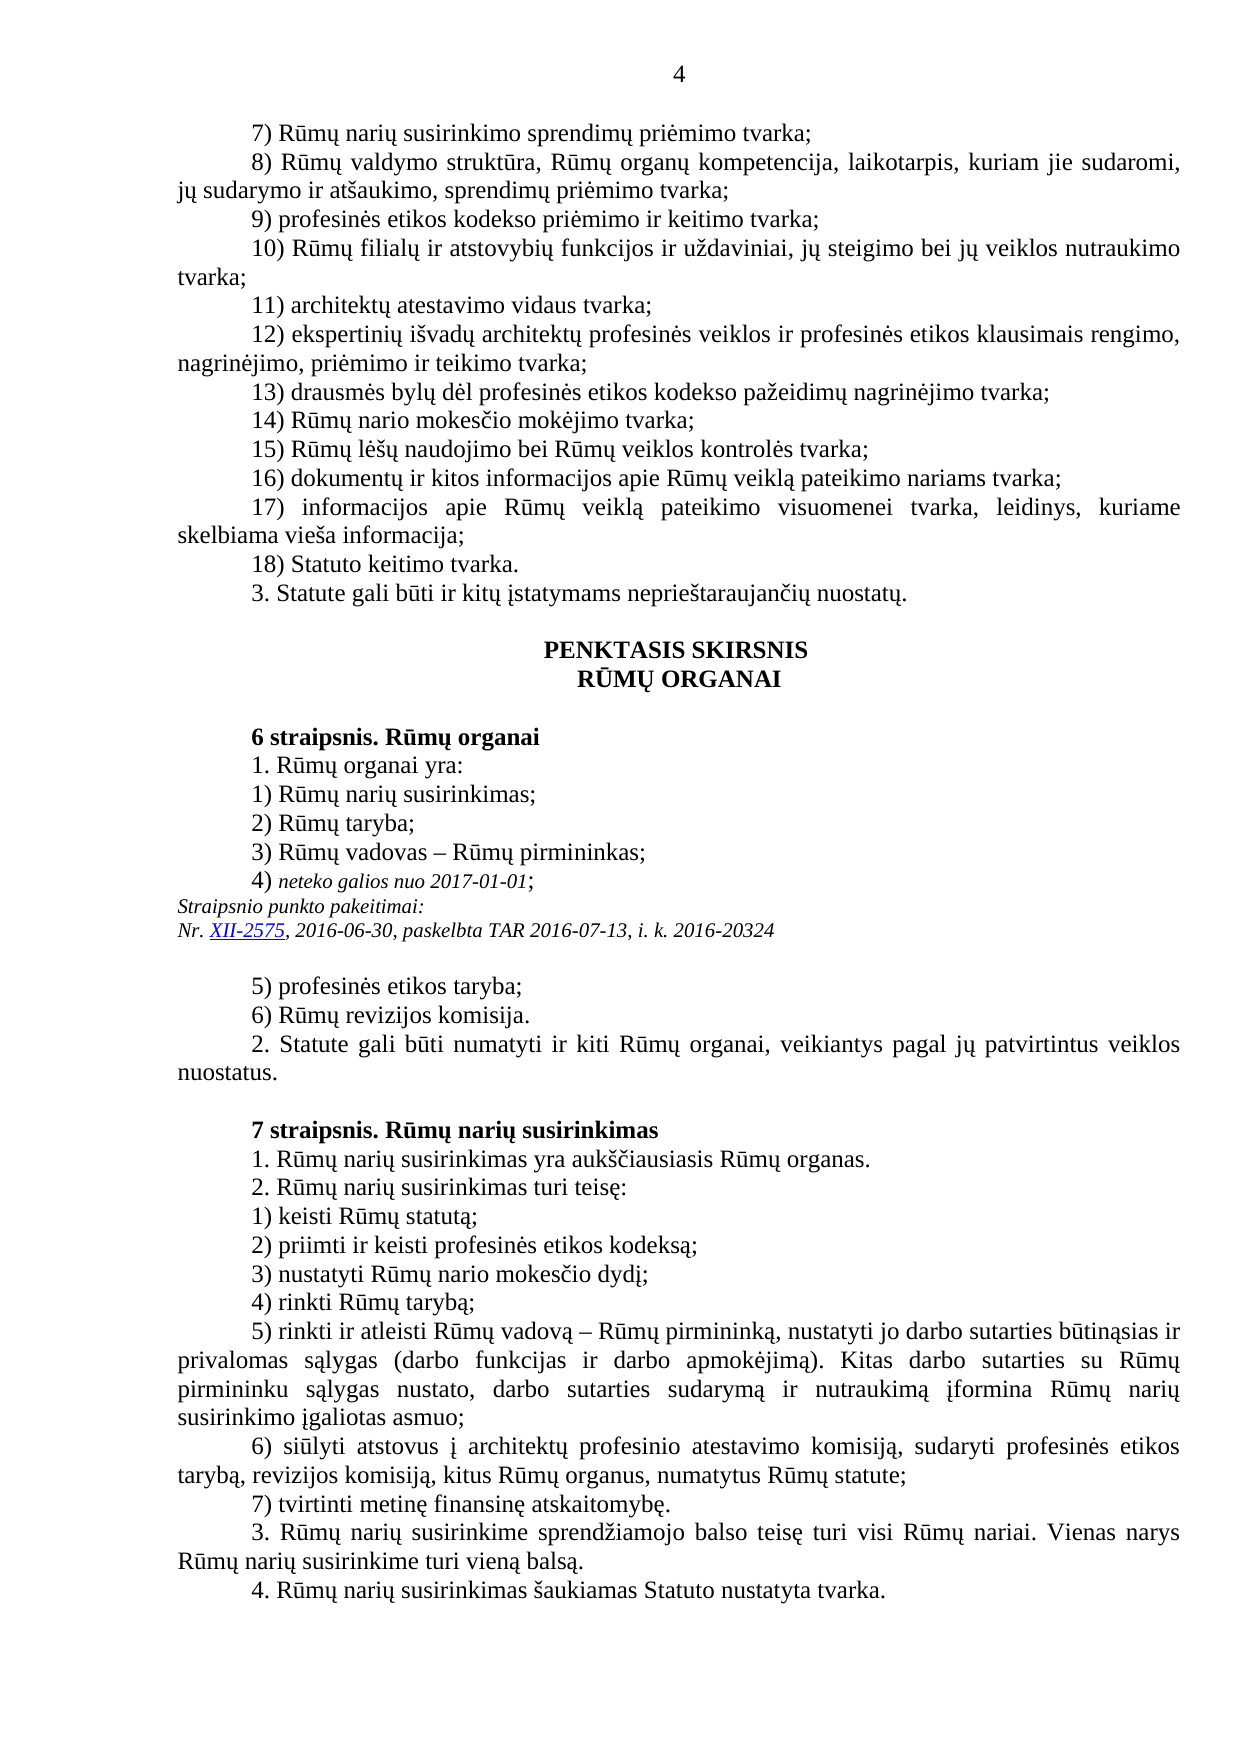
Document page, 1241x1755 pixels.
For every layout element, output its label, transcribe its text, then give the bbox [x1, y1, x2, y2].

text 9) profesinės etikos kodekso priėmimo ir keitimo tvarka; [177, 204, 1181, 233]
text 3. Rūmų narių susirinkime sprendžiamojo balso teisę turi visi Rūmų nariai. Vienas narys Rūmų narių susirinkime turi vieną balsą. [177, 1517, 1181, 1575]
text RŪMŲ ORGANAI [177, 664, 1181, 693]
text 6 straipsnis. Rūmų organai [177, 722, 1181, 751]
text 14) Rūmų nario mokesčio mokėjimo tvarka; [177, 406, 1181, 434]
text 1. Rūmų narių susirinkimas yra aukščiausiasis Rūmų organas. [177, 1144, 1181, 1172]
text 13) drausmės bylų dėl profesinės etikos kodekso pažeidimų nagrinėjimo tvarka; [177, 377, 1181, 406]
text 2) Rūmų taryba; [177, 808, 1181, 837]
text 16) dokumentų ir kitos informacijos apie Rūmų veiklą pateikimo nariams tvarka; [177, 463, 1181, 492]
text 4. Rūmų narių susirinkimas šaukiamas Statuto nustatyta tvarka. [177, 1575, 1181, 1604]
text 2) priimti ir keisti profesinės etikos kodeksą; [177, 1230, 1181, 1259]
text 4) rinkti Rūmų tarybą; [177, 1287, 1181, 1316]
text 5) profesinės etikos taryba; [177, 971, 1181, 1000]
text 2. Statute gali būti numatyti ir kiti Rūmų organai, veikiantys pagal jų patvirtintus veiklos nuostatus. [177, 1029, 1181, 1086]
text Nr. XII-2575, 2016-06-30, paskelbta TAR 2016-07-13, i. k. 2016-20324 [177, 918, 1181, 942]
text 2. Rūmų narių susirinkimas turi teisę: [177, 1172, 1181, 1201]
text 7 straipsnis. Rūmų narių susirinkimas [177, 1115, 1181, 1144]
text 1. Rūmų organai yra: [177, 751, 1181, 779]
text 17) informacijos apie Rūmų veiklą pateikimo visuomenei tvarka, leidinys, kuriame skelbiama vieša informacija; [177, 492, 1181, 549]
text 3) Rūmų vadovas – Rūmų pirmininkas; [177, 837, 1181, 866]
text 6) siūlyti atstovus į architektų profesinio atestavimo komisiją, sudaryti profesinės etikos tarybą, revizijos komisiją, kitus Rūmų organus, numatytus Rūmų statute; [177, 1431, 1181, 1489]
text 10) Rūmų filialų ir atstovybių funkcijos ir uždaviniai, jų steigimo bei jų veiklos nutraukimo tvarka; [177, 233, 1181, 291]
text PENKTASIS SKIRSNIS [177, 636, 1181, 664]
text 6) Rūmų revizijos komisija. [177, 1000, 1181, 1029]
text 11) architektų atestavimo vidaus tvarka; [177, 291, 1181, 319]
text 1) Rūmų narių susirinkimas; [177, 779, 1181, 808]
text 12) ekspertinių išvadų architektų profesinės veiklos ir profesinės etikos klausimais rengimo, nagrinėjimo, priėmimo ir teikimo tvarka; [177, 319, 1181, 377]
text 1) keisti Rūmų statutą; [177, 1201, 1181, 1230]
text 8) Rūmų valdymo struktūra, Rūmų organų kompetencija, laikotarpis, kuriam jie sudaromi, jų sudarymo ir atšaukimo, sprendimų priėmimo tvarka; [177, 147, 1181, 204]
text 3. Statute gali būti ir kitų įstatymams neprieštaraujančių nuostatų. [177, 578, 1181, 607]
text 4) neteko galios nuo 2017-01-01; [177, 866, 1181, 894]
text 7) tvirtinti metinę finansinę atskaitomybę. [177, 1489, 1181, 1517]
text 15) Rūmų lėšų naudojimo bei Rūmų veiklos kontrolės tvarka; [177, 434, 1181, 463]
text 18) Statuto keitimo tvarka. [177, 549, 1181, 578]
text 5) rinkti ir atleisti Rūmų vadovą – Rūmų pirmininką, nustatyti jo darbo sutarties būtinąsias ir privalomas sąlygas (darbo funkcijas ir darbo apmokėjimą). Kitas darbo sutarties su Rūmų pirmininku sąlygas nustato, darbo sutarties sudarymą ir nutraukimą įformina Rūmų narių susirinkimo įgaliotas asmuo; [177, 1316, 1181, 1431]
text 7) Rūmų narių susirinkimo sprendimų priėmimo tvarka; [177, 118, 1181, 147]
text Straipsnio punkto pakeitimai: [177, 894, 1181, 918]
text 3) nustatyti Rūmų nario mokesčio dydį; [177, 1259, 1181, 1287]
